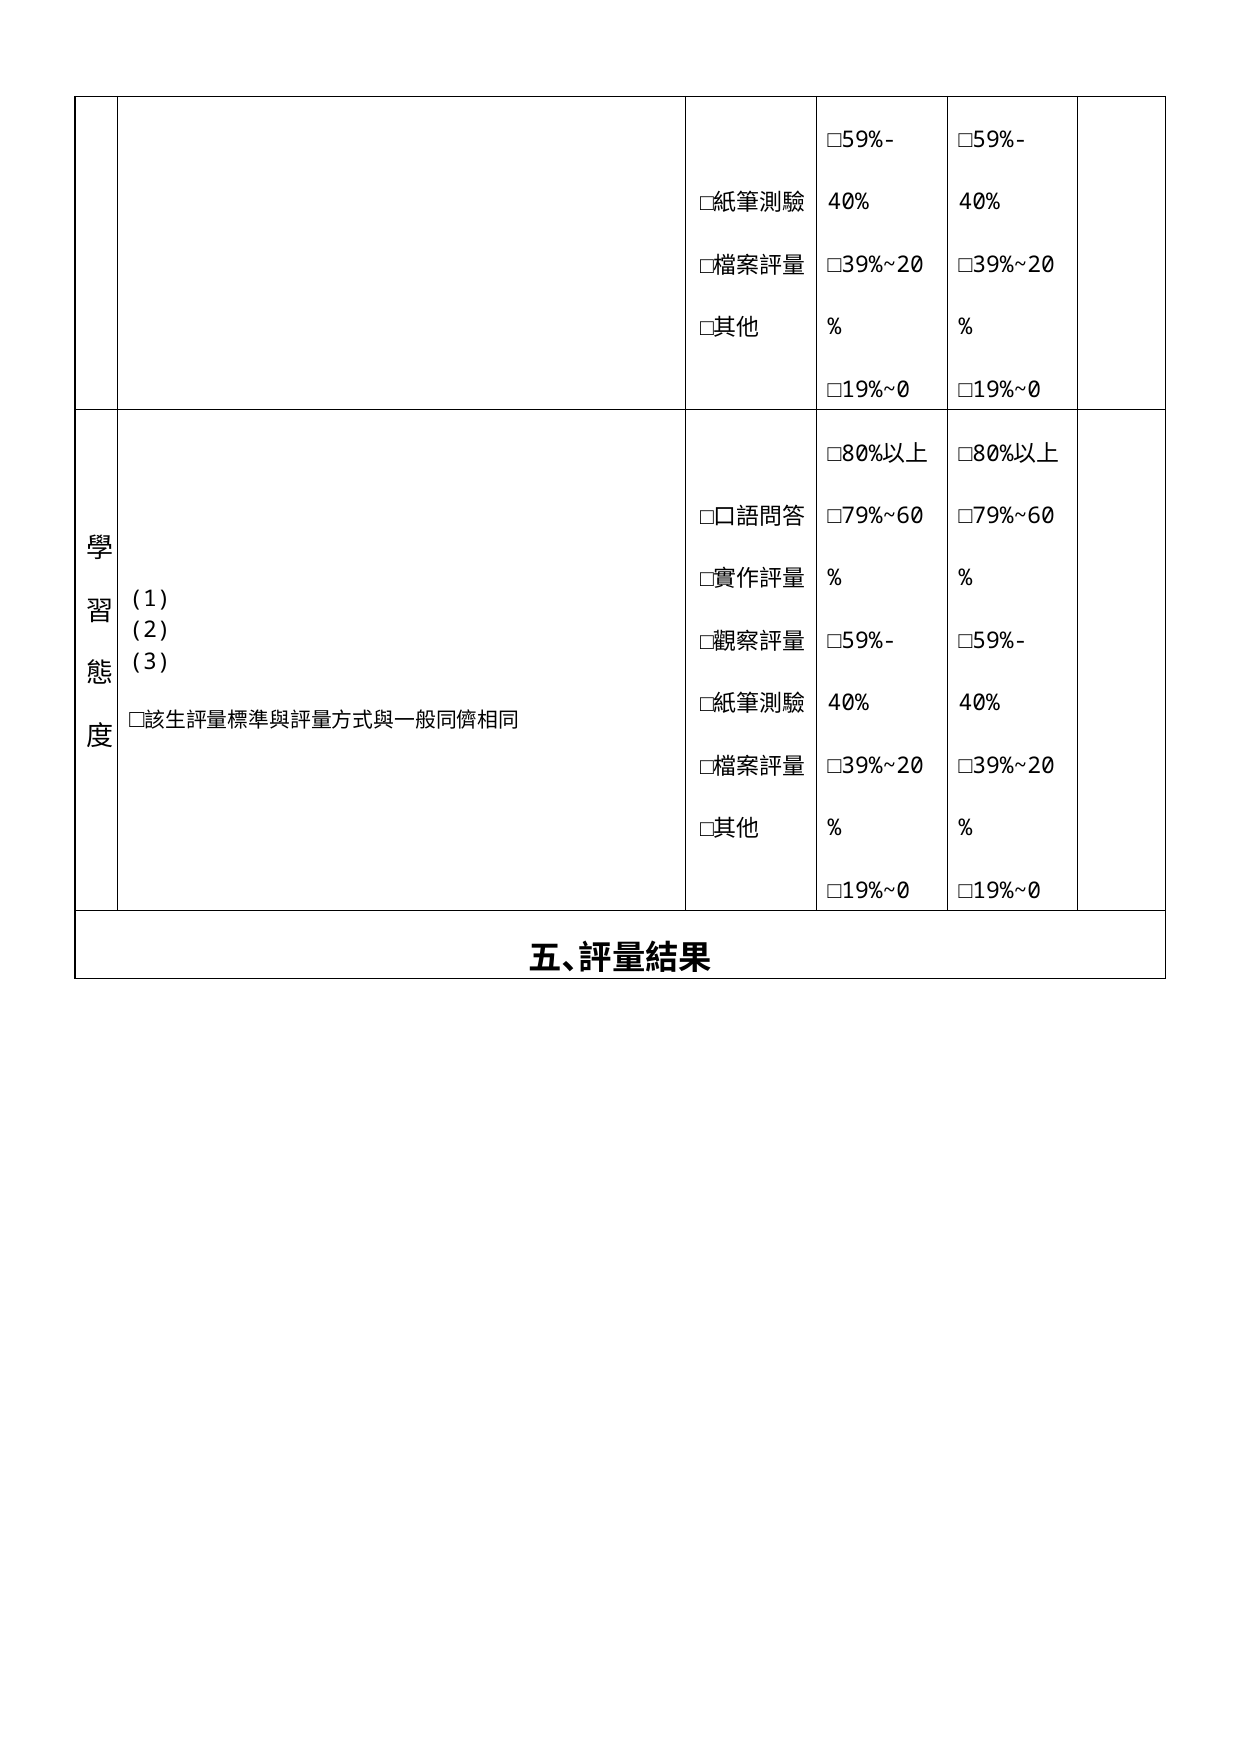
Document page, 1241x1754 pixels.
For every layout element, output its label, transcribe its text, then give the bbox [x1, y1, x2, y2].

table_cell [1078, 97, 1165, 409]
table_cell □口語問答 □實作評量 □觀察評量 □紙筆測驗 □檔案評量 □其他 [686, 410, 816, 910]
table_cell (1) (2) (3) □該生評量標準與評量方式與一般同儕相同 [118, 410, 685, 910]
table_cell □80%以上 □79%~60% □59%-40% □39%~20% □19%~0 [817, 410, 947, 910]
table_cell 學習態度 [76, 410, 117, 910]
table_cell □80%以上 □79%~60% □59%-40% □39%~20% □19%~0 [948, 410, 1077, 910]
table_cell □紙筆測驗 □檔案評量 □其他 [686, 97, 816, 409]
table_cell [118, 97, 685, 409]
table_cell [1078, 410, 1165, 910]
table_cell □59%-40% □39%~20% □19%~0 [948, 97, 1077, 409]
table_cell 五､評量結果 [76, 911, 1165, 977]
table_cell [76, 97, 117, 409]
table_cell □59%-40% □39%~20% □19%~0 [817, 97, 947, 409]
